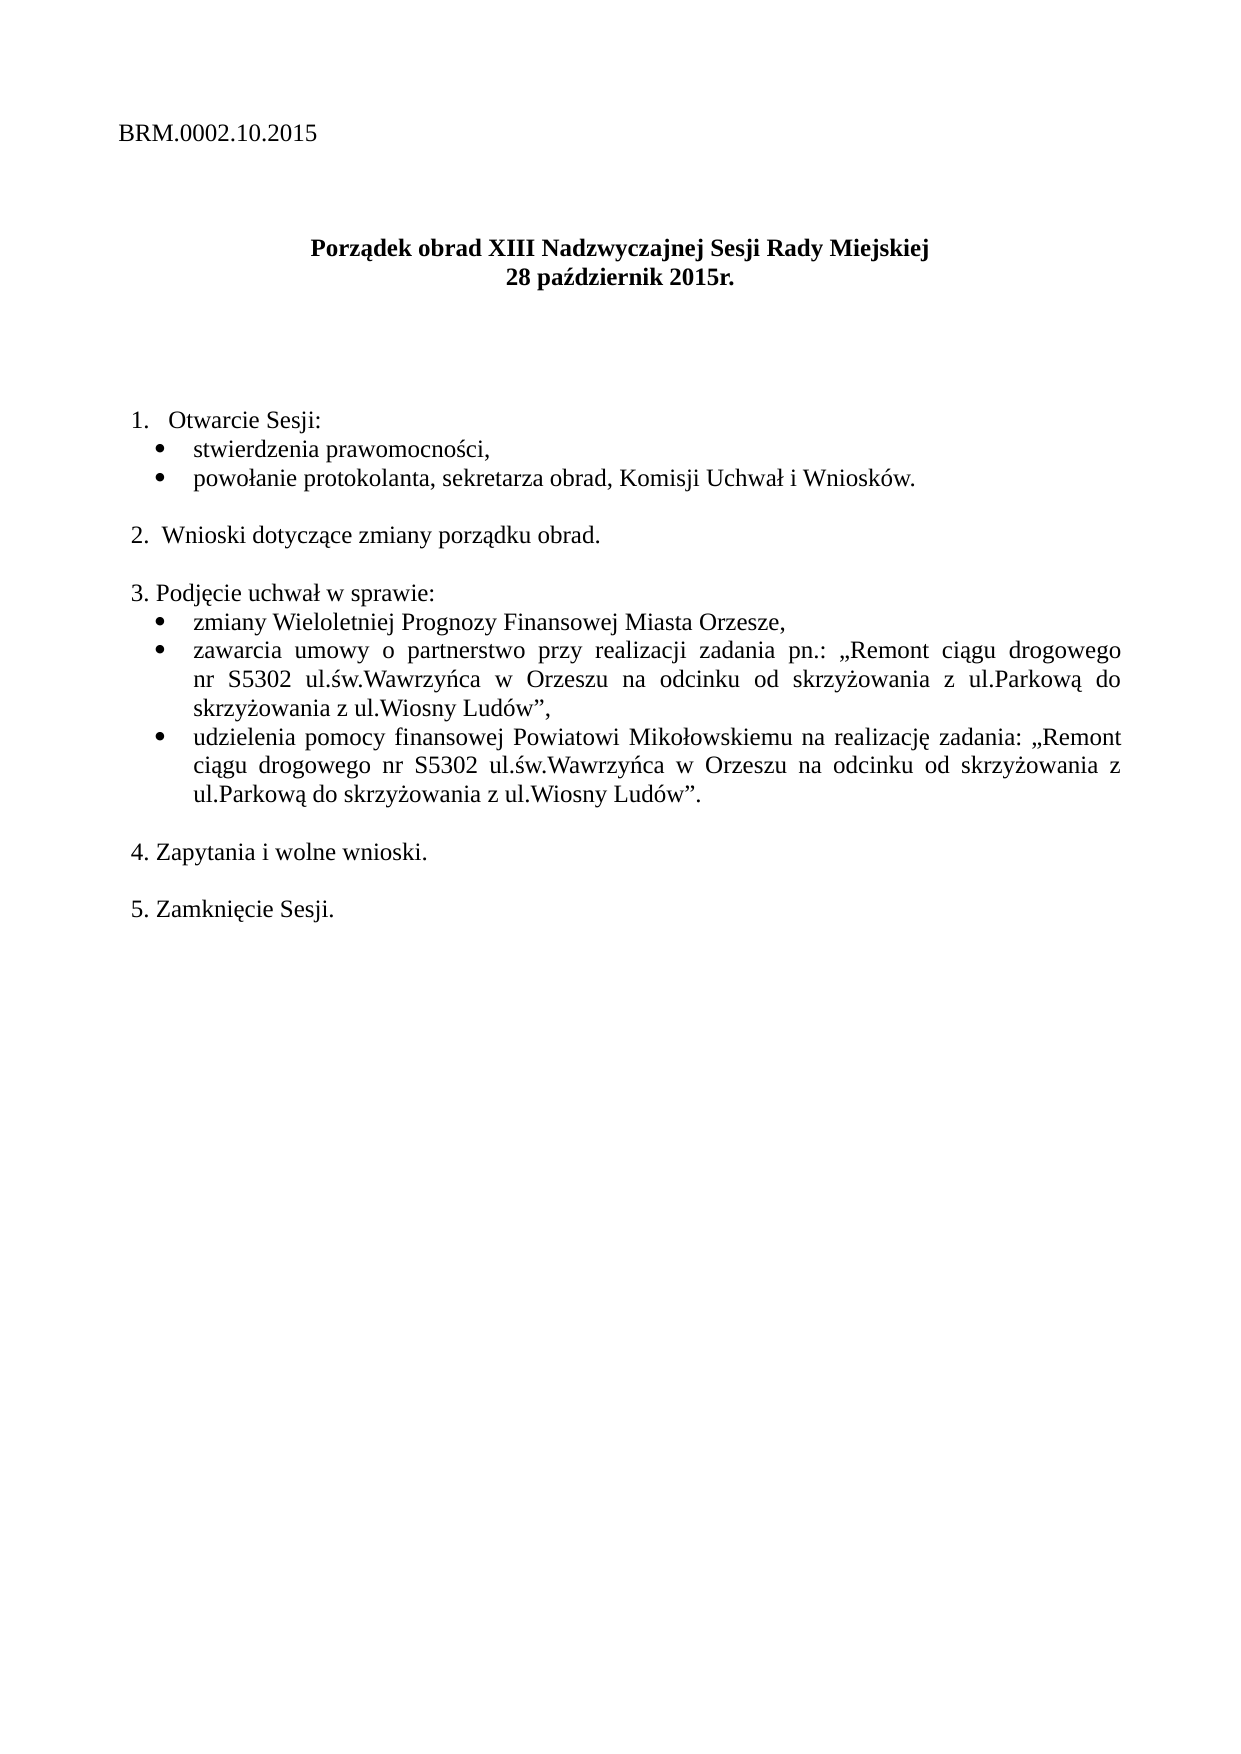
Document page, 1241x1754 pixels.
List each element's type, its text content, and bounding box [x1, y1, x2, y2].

list zawarcia umowy o partnerstwo przy realizacji zadania pn.: „Remont ciągu drogowego nr S5302 ul.św.Wawrzyńca w Orzeszu na odcinku od skrzyżowania z ul.Parkową do skrzyżowania z ul.Wiosny Ludów”, [156, 636, 1122, 722]
text Porządek obrad XIII Nadzwyczajnej Sesji Rady Miejskiej [118, 233, 1122, 262]
list 4. Zapytania i wolne wnioski. [116, 837, 1122, 866]
text 3. Podjęcie uchwał w sprawie: [118, 578, 1122, 607]
text 28 październik 2015r. [118, 262, 1122, 291]
subtitle BRM.0002.10.2015 [118, 118, 1122, 147]
list zmiany Wieloletniej Prognozy Finansowej Miasta Orzesze, [156, 607, 1122, 636]
list Otwarcie Sesji: [131, 406, 1122, 434]
list stwierdzenia prawomocności, [156, 434, 1122, 463]
list powołanie protokolanta, sekretarza obrad, Komisji Uchwał i Wniosków. [156, 463, 1122, 492]
list 5. Zamknięcie Sesji. [116, 894, 1122, 923]
list udzielenia pomocy finansowej Powiatowi Mikołowskiemu na realizację zadania: „Remont ciągu drogowego nr S5302 ul.św.Wawrzyńca w Orzeszu na odcinku od skrzyżowania z ul.Parkową do skrzyżowania z ul.Wiosny Ludów”. [156, 722, 1122, 808]
text 2. Wnioski dotyczące zmiany porządku obrad. [118, 521, 1122, 549]
